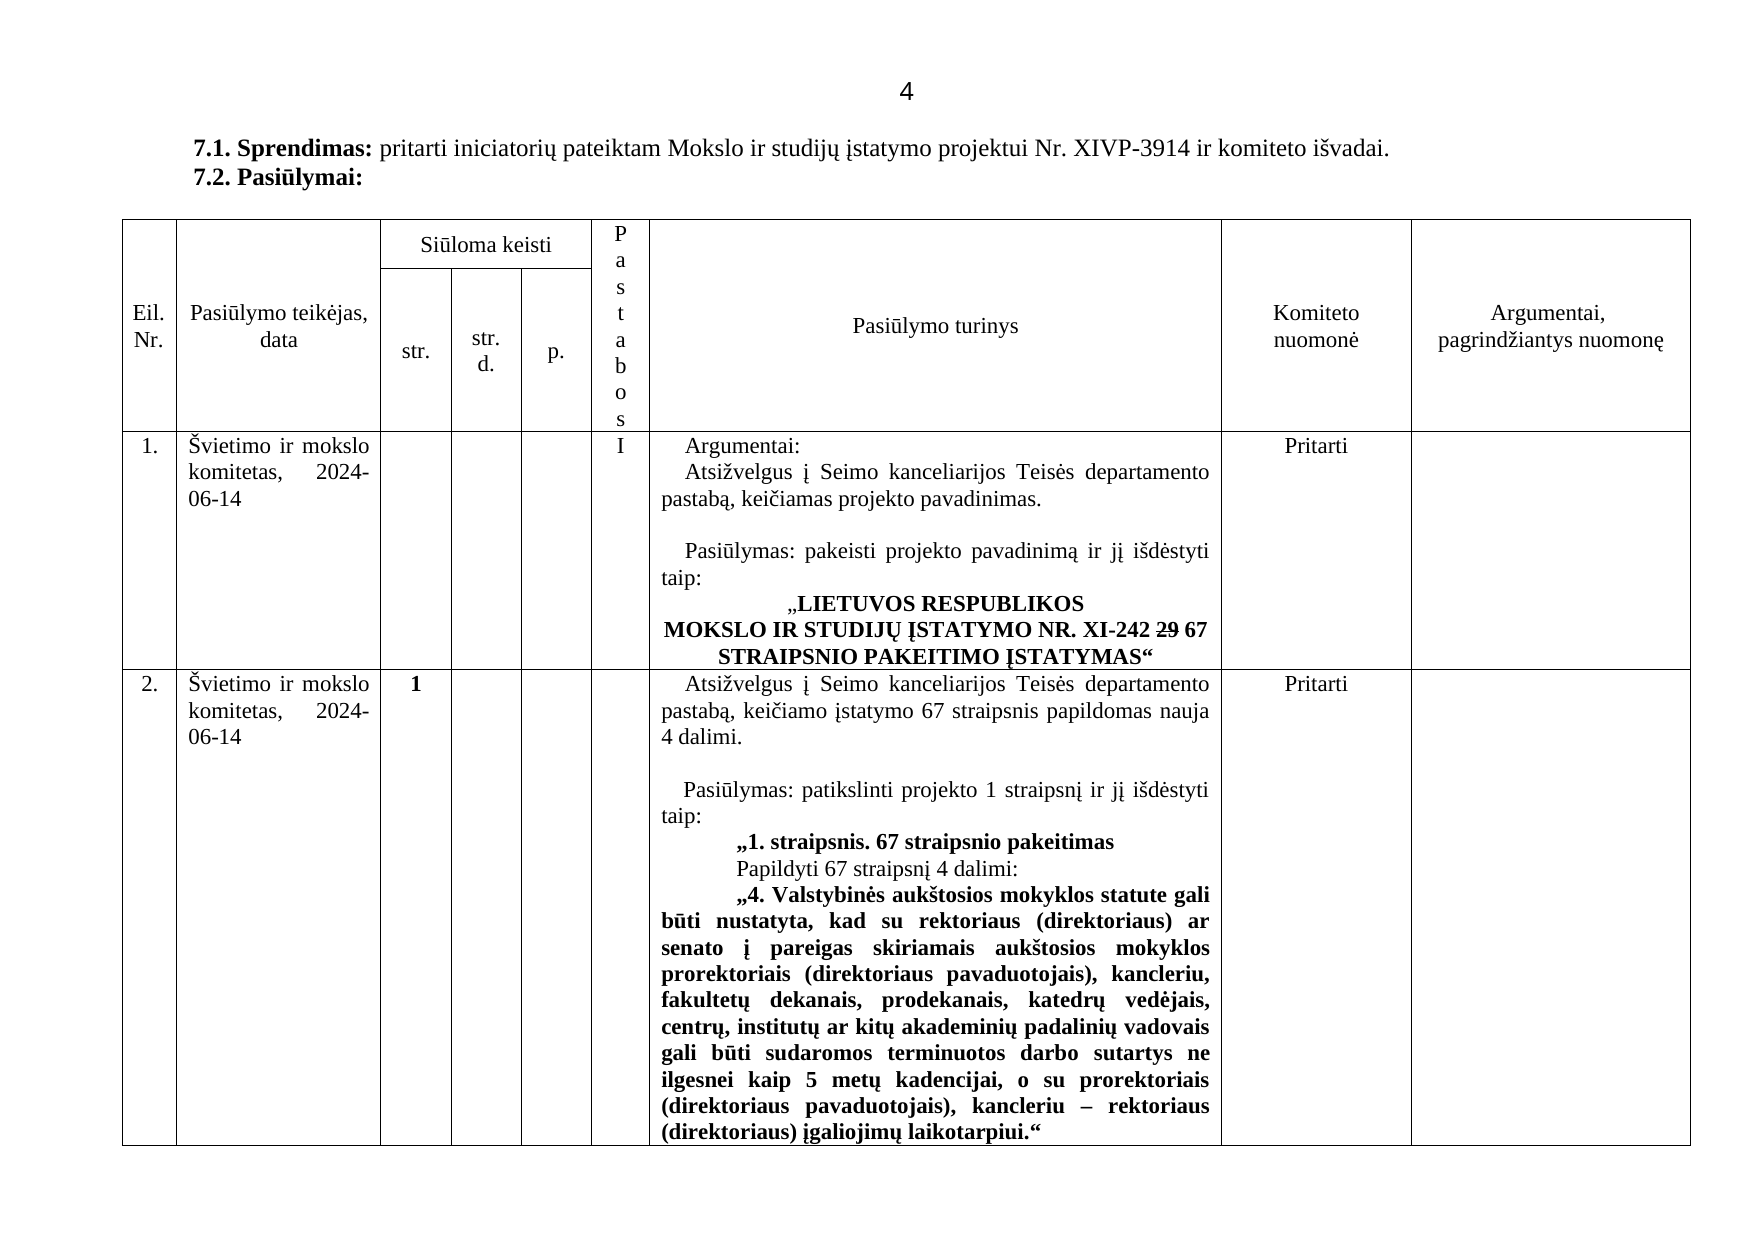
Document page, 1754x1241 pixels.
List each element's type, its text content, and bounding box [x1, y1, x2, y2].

table_cell Argumentai: Atsižvelgus į Seimo kanceliarijos Teisės departamento pastabą, keičiamas projekto pavadinimas. Pasiūlymas: pakeisti projekto pavadinimą ir jį išdėstyti taip: „LIETUVOS RESPUBLIKOS MOKSLO IR STUDIJŲ ĮSTATYMO NR. XI-242 29 67 STRAIPSNIO PAKEITIMO ĮSTATYMAS“ [650, 432, 1221, 669]
table_header Komiteto nuomonė [1222, 220, 1411, 431]
table_cell [452, 670, 521, 1145]
table_cell 2. [123, 670, 176, 1145]
table_cell Pritarti [1222, 432, 1411, 669]
table_cell Atsižvelgus į Seimo kanceliarijos Teisės departamento pastabą, keičiamo įstatymo 67 straipsnis papildomas nauja 4 dalimi. Pasiūlymas: patikslinti projekto 1 straipsnį ir jį išdėstyti taip: „1. straipsnis. 67 straipsnio pakeitimas Papildyti 67 straipsnį 4 dalimi: „4. Valstybinės aukštosios mokyklos statute gali būti nustatyta, kad su rektoriaus (direktoriaus) ar senato į pareigas skiriamais aukštosios mokyklos prorektoriais (direktoriaus pavaduotojais), kancleriu, fakultetų dekanais, prodekanais, katedrų vedėjais, centrų, institutų ar kitų akademinių padalinių vadovais gali būti sudaromos terminuotos darbo sutartys ne ilgesnei kaip 5 metų kadencijai, o su prorektoriais (direktoriaus pavaduotojais), kancleriu – rektoriaus (direktoriaus) įgaliojimų laikotarpiui.“ [650, 670, 1221, 1145]
text 7.2. Pasiūlymai: [118, 162, 1695, 190]
table_cell p. [522, 269, 591, 431]
table_header Pastabos [592, 220, 649, 431]
table_cell [592, 670, 649, 1145]
table_cell [1412, 670, 1690, 1145]
table_cell Švietimo ir mokslo komitetas, 2024-06-14 [177, 670, 380, 1145]
table_cell Pritarti [1222, 670, 1411, 1145]
table_header Pasiūlymo turinys [650, 220, 1221, 431]
table_cell [452, 432, 521, 669]
table_cell [1412, 432, 1690, 669]
table_cell [522, 670, 591, 1145]
table_header Siūloma keisti [381, 220, 591, 268]
table_cell [381, 432, 451, 669]
table_cell I [592, 432, 649, 669]
table_cell Švietimo ir mokslo komitetas, 2024-06-14 [177, 432, 380, 669]
table_cell str. [381, 269, 451, 431]
table_cell 1 [381, 670, 451, 1145]
table_cell str. d. [452, 269, 521, 431]
table_header Pasiūlymo teikėjas, data [177, 220, 380, 431]
table_header Eil. Nr. [123, 220, 176, 431]
text 7.1. Sprendimas: pritarti iniciatorių pateiktam Mokslo ir studijų įstatymo projektui Nr. XIVP-3914 ir komiteto išvadai. [118, 133, 1695, 162]
table_cell [522, 432, 591, 669]
table_header Argumentai, pagrindžiantys nuomonę [1412, 220, 1690, 431]
table_cell 1. [123, 432, 176, 669]
